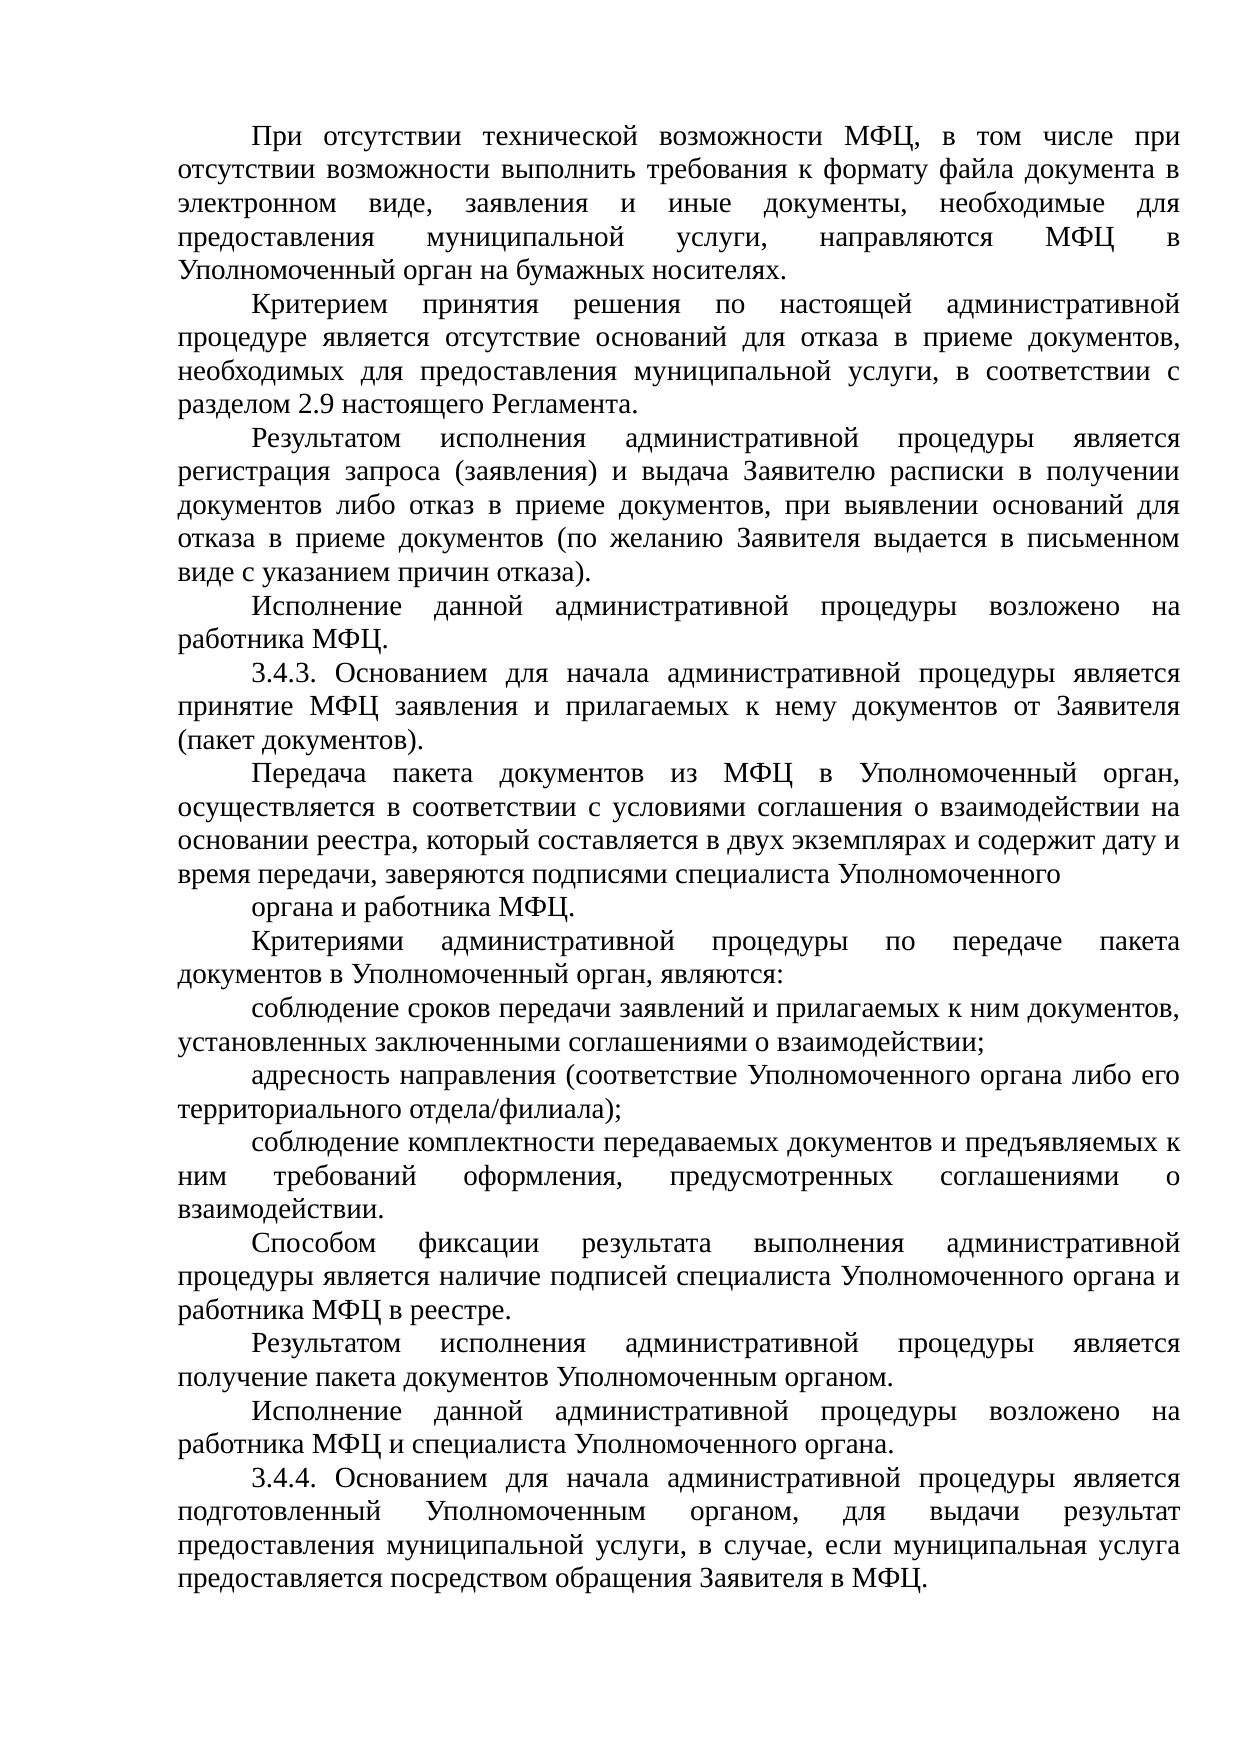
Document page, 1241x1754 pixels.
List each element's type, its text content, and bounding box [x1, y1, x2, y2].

text органа и работника МФЦ. [177, 889, 1181, 923]
text Результатом исполнения административной процедуры является получение пакета документов Уполномоченным органом. [177, 1326, 1181, 1393]
text Результатом исполнения административной процедуры является регистрация запроса (заявления) и выдача Заявителю расписки в получении документов либо отказ в приеме документов, при выявлении оснований для отказа в приеме документов (по желанию Заявителя выдается в письменном виде с указанием причин отказа). [177, 420, 1181, 588]
text При отсутствии технической возможности МФЦ, в том числе при отсутствии возможности выполнить требования к формату файла документа в электронном виде, заявления и иные документы, необходимые для предоставления муниципальной услуги, направляются МФЦ в Уполномоченный орган на бумажных носителях. [177, 118, 1181, 286]
text адресность направления (соответствие Уполномоченного органа либо его территориального отдела/филиала); [177, 1057, 1181, 1124]
text Исполнение данной административной процедуры возложено на работника МФЦ и специалиста Уполномоченного органа. [177, 1393, 1181, 1460]
text 3.4.3. Основанием для начала административной процедуры является принятие МФЦ заявления и прилагаемых к нему документов от Заявителя (пакет документов). [177, 655, 1181, 755]
text соблюдение комплектности передаваемых документов и предъявляемых к ним требований оформления, предусмотренных соглашениями о взаимодействии. [177, 1124, 1181, 1225]
text Способом фиксации результата выполнения административной процедуры является наличие подписей специалиста Уполномоченного органа и работника МФЦ в реестре. [177, 1225, 1181, 1326]
text соблюдение сроков передачи заявлений и прилагаемых к ним документов, установленных заключенными соглашениями о взаимодействии; [177, 990, 1181, 1057]
text Передача пакета документов из МФЦ в Уполномоченный орган, осуществляется в соответствии с условиями соглашения о взаимодействии на основании реестра, который составляется в двух экземплярах и содержит дату и время передачи, заверяются подписями специалиста Уполномоченного [177, 755, 1181, 889]
text 3.4.4. Основанием для начала административной процедуры является подготовленный Уполномоченным органом, для выдачи результат предоставления муниципальной услуги, в случае, если муниципальная услуга предоставляется посредством обращения Заявителя в МФЦ. [177, 1460, 1181, 1594]
text Исполнение данной административной процедуры возложено на работника МФЦ. [177, 588, 1181, 655]
text Критерием принятия решения по настоящей административной процедуре является отсутствие оснований для отказа в приеме документов, необходимых для предоставления муниципальной услуги, в соответствии с разделом 2.9 настоящего Регламента. [177, 286, 1181, 420]
text Критериями административной процедуры по передаче пакета документов в Уполномоченный орган, являются: [177, 923, 1181, 990]
